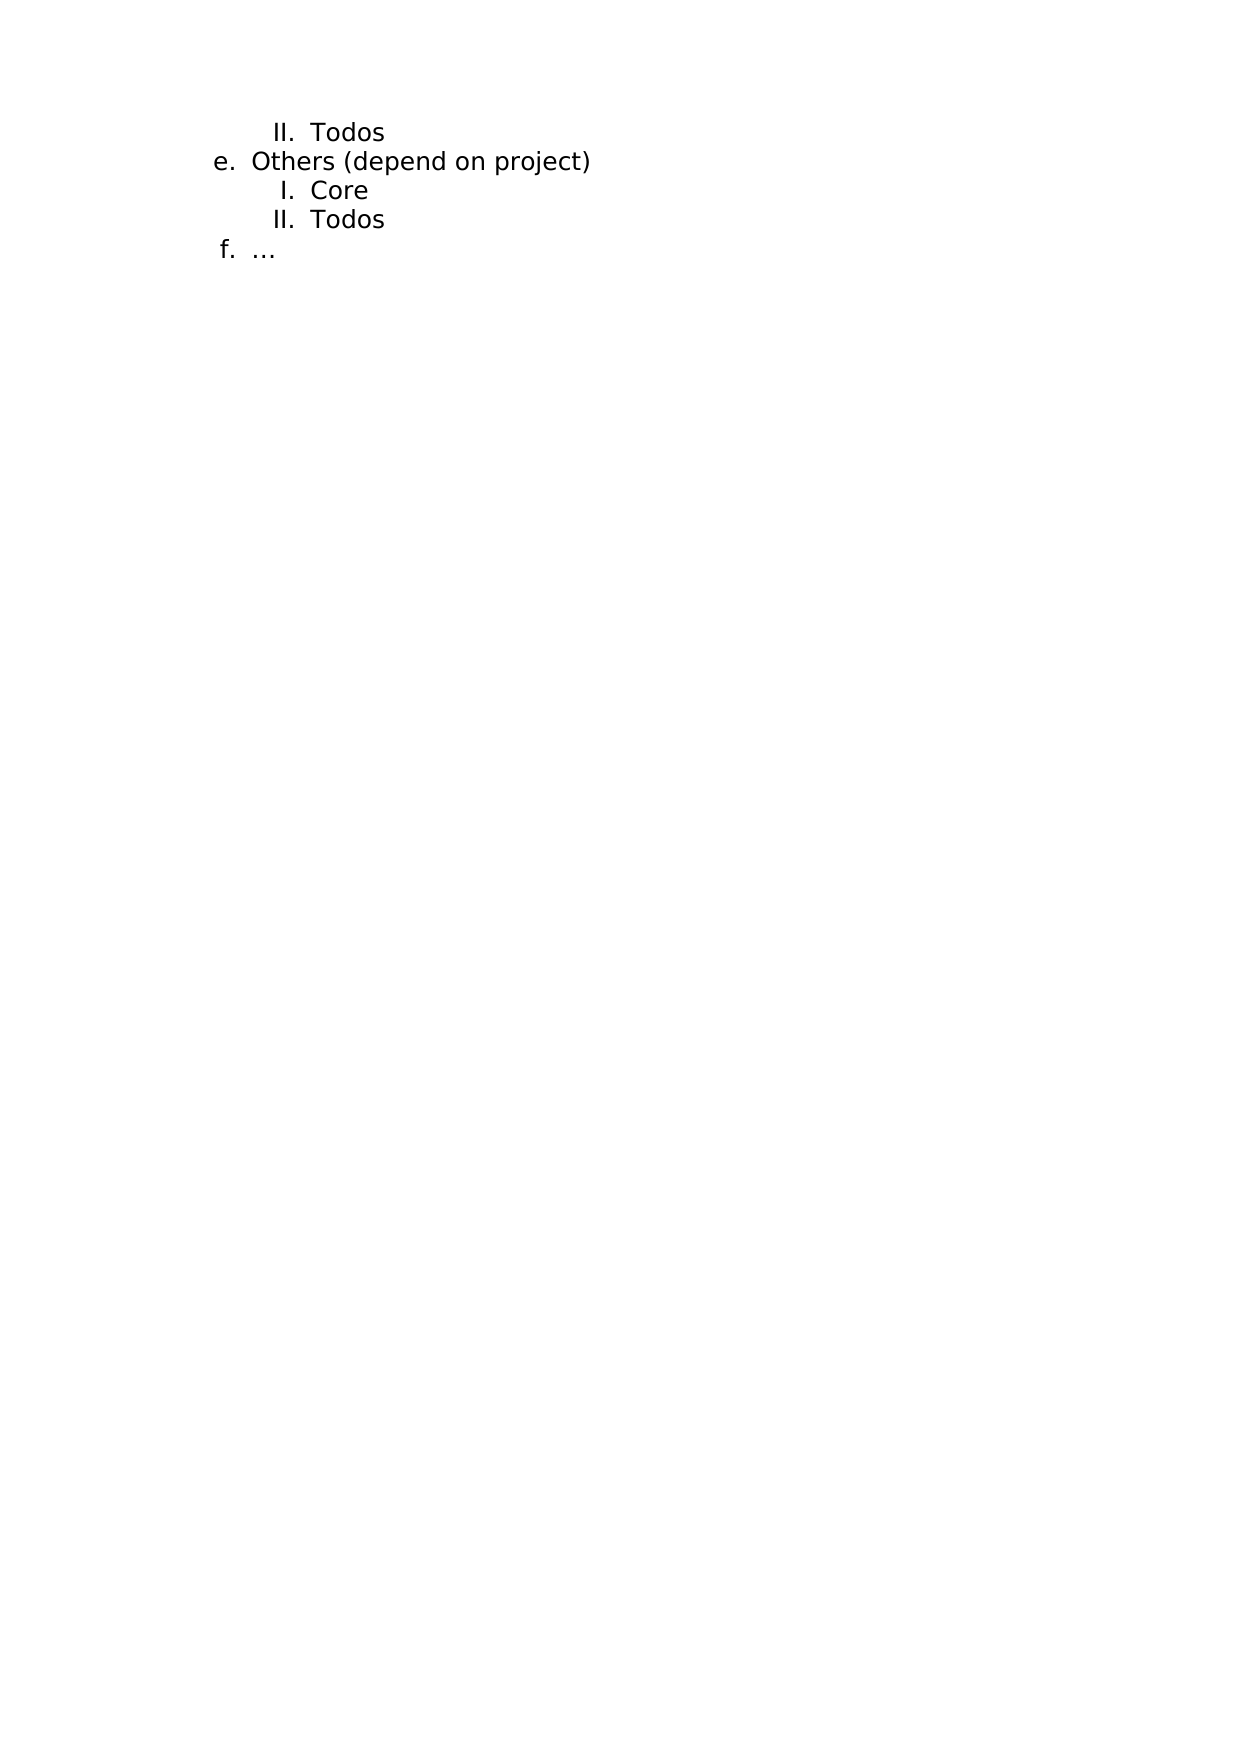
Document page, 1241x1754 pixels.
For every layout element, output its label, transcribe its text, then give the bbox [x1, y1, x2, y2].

list … [236, 235, 1122, 264]
list Todos [295, 206, 1122, 235]
list Others (depend on project) [236, 147, 1122, 176]
list Todos [295, 118, 1122, 147]
list Core [295, 176, 1122, 206]
